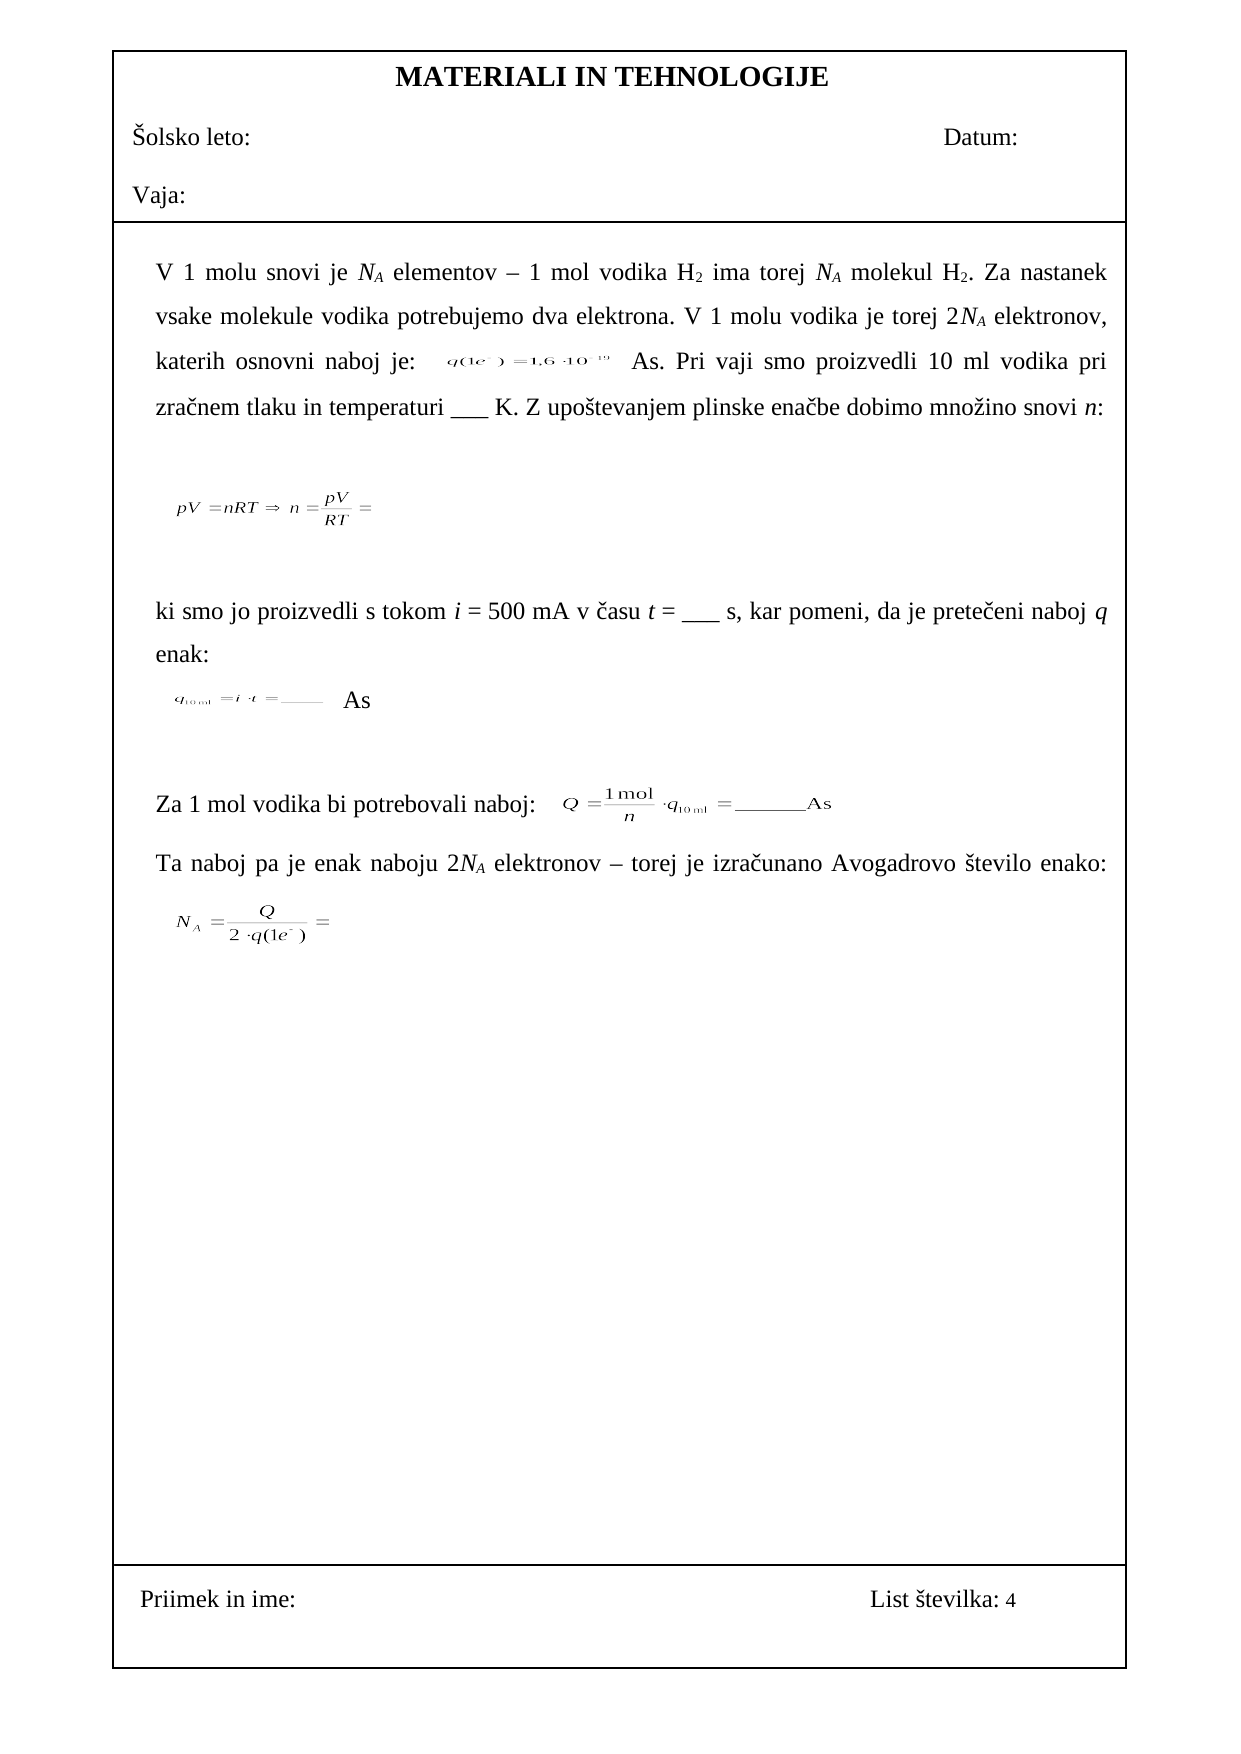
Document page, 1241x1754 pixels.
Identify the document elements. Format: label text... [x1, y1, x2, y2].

text As [155, 683, 1107, 716]
text V 1 molu snovi je NA elementov – 1 mol vodika H2 ima torej NA molekul H2. Za nastanek vsake molekule vodika potrebujemo dva elektrona. V 1 molu vodika je torej 2NA elektronov, katerih osnovni naboj je: As. Pri vaji smo proizvedli 10 ml vodika pri zračnem tlaku in temperaturi ___ K. Z upoštevanjem plinske enačbe dobimo množino snovi n: [155, 257, 1107, 421]
text Za 1 mol vodika bi potrebovali naboj: [155, 774, 1107, 833]
text ki smo jo proizvedli s tokom i = 500 mA v času t = ___ s, kar pomeni, da je pretečeni naboj q enak: [155, 596, 1107, 668]
text Ta naboj pa je enak naboju 2NA elektronov – torej je izračunano Avogadrovo število enako: [155, 848, 1107, 956]
